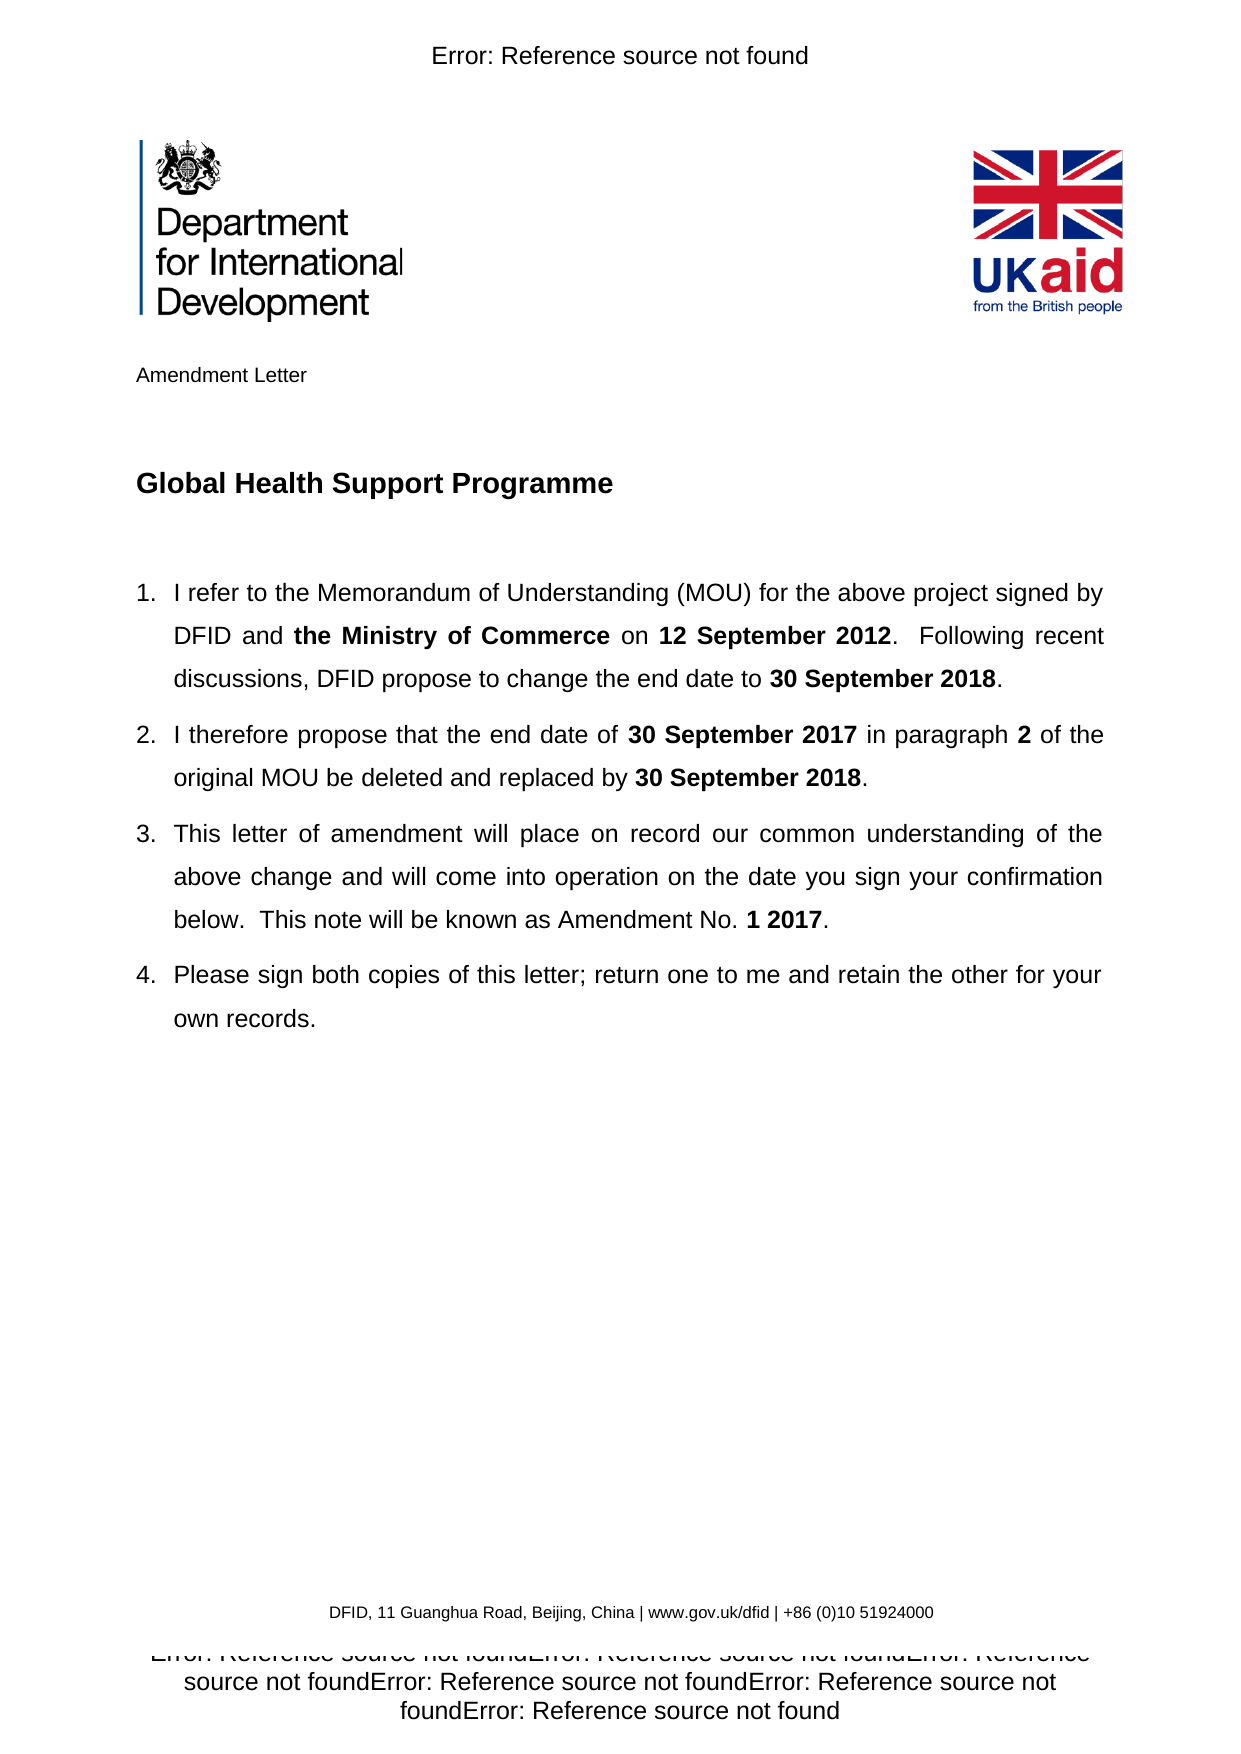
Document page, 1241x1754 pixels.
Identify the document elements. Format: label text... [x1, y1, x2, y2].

list This letter of amendment will place on record our common understanding of the above change and will come into operation on the date you sign your confirmation below. This note will be known as Amendment No. 1 2017. [136, 818, 1104, 933]
list I therefore propose that the end date of 30 September 2017 in paragraph 2 of the original MOU be deleted and replaced by 30 September 2018. [136, 720, 1104, 792]
list I refer to the Memorandum of Understanding (MOU) for the above project signed by DFID and the Ministry of Commerce on 12 September 2012. Following recent discussions, DFID propose to change the end date to 30 September 2018. [136, 578, 1104, 693]
text Global Health Support Programme [136, 466, 1104, 499]
text DFID, 11 Guanghua Road, Beijing, China | www.gov.uk/dfid | +86 (0)10 51924000 [119, 1603, 1144, 1622]
subtitle Amendment Letter [136, 363, 1121, 387]
table_header [587, 124, 1159, 363]
table_header [128, 124, 587, 363]
list Please sign both copies of this letter; return one to me and retain the other for your own records. [136, 960, 1104, 1032]
